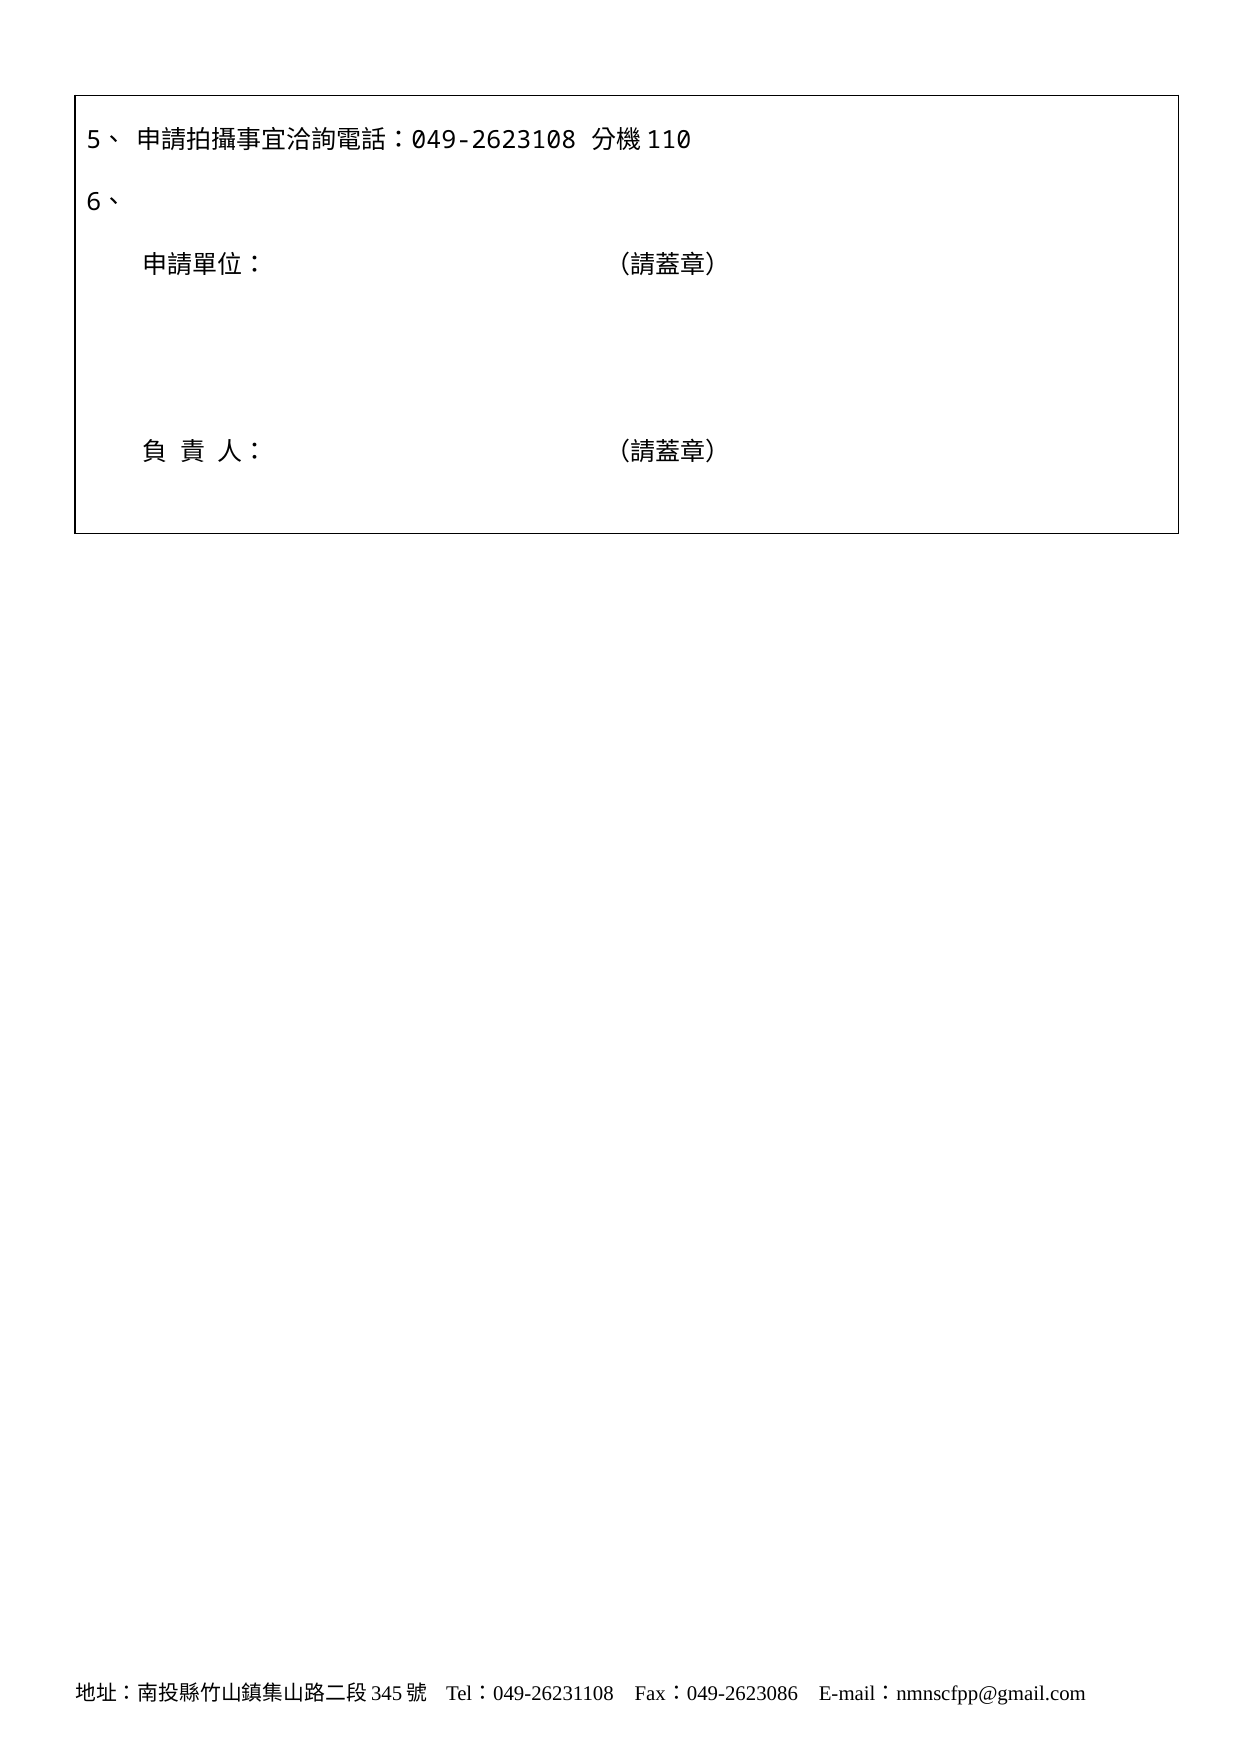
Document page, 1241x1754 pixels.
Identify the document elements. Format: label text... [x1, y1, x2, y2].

table_cell ※茲同意遵守下列各項： 借用場地拍攝應事先申請，並依申請事項及園區相關規定進行拍攝工作，非經園區人員同意，不得進入斷層槽溝保存館內槽溝及各安全圍欄區域，亦不得擅自更改場地或違反規定，。 借用場地期間，應妥善維護所使用之場地及設施，如有損毀，應負賠償或修復之責。 園區內外禁止使用空拍機拍攝。如利用園區開館內時間拍攝，應以不影響觀眾參觀權益為原則。 本案申請拍攝完成之製作物或完成品中，應註明畫面（或圖片）來源為「國立自然科學博物館車籠埔斷層保存園區」，並提供完成品每式各二份予園區（行政中心）存參。 申請拍攝事宜洽詢電話：049-2623108 分機110 申請單位： （請蓋章） 負 責 人： （請蓋章） [76, 96, 1178, 533]
